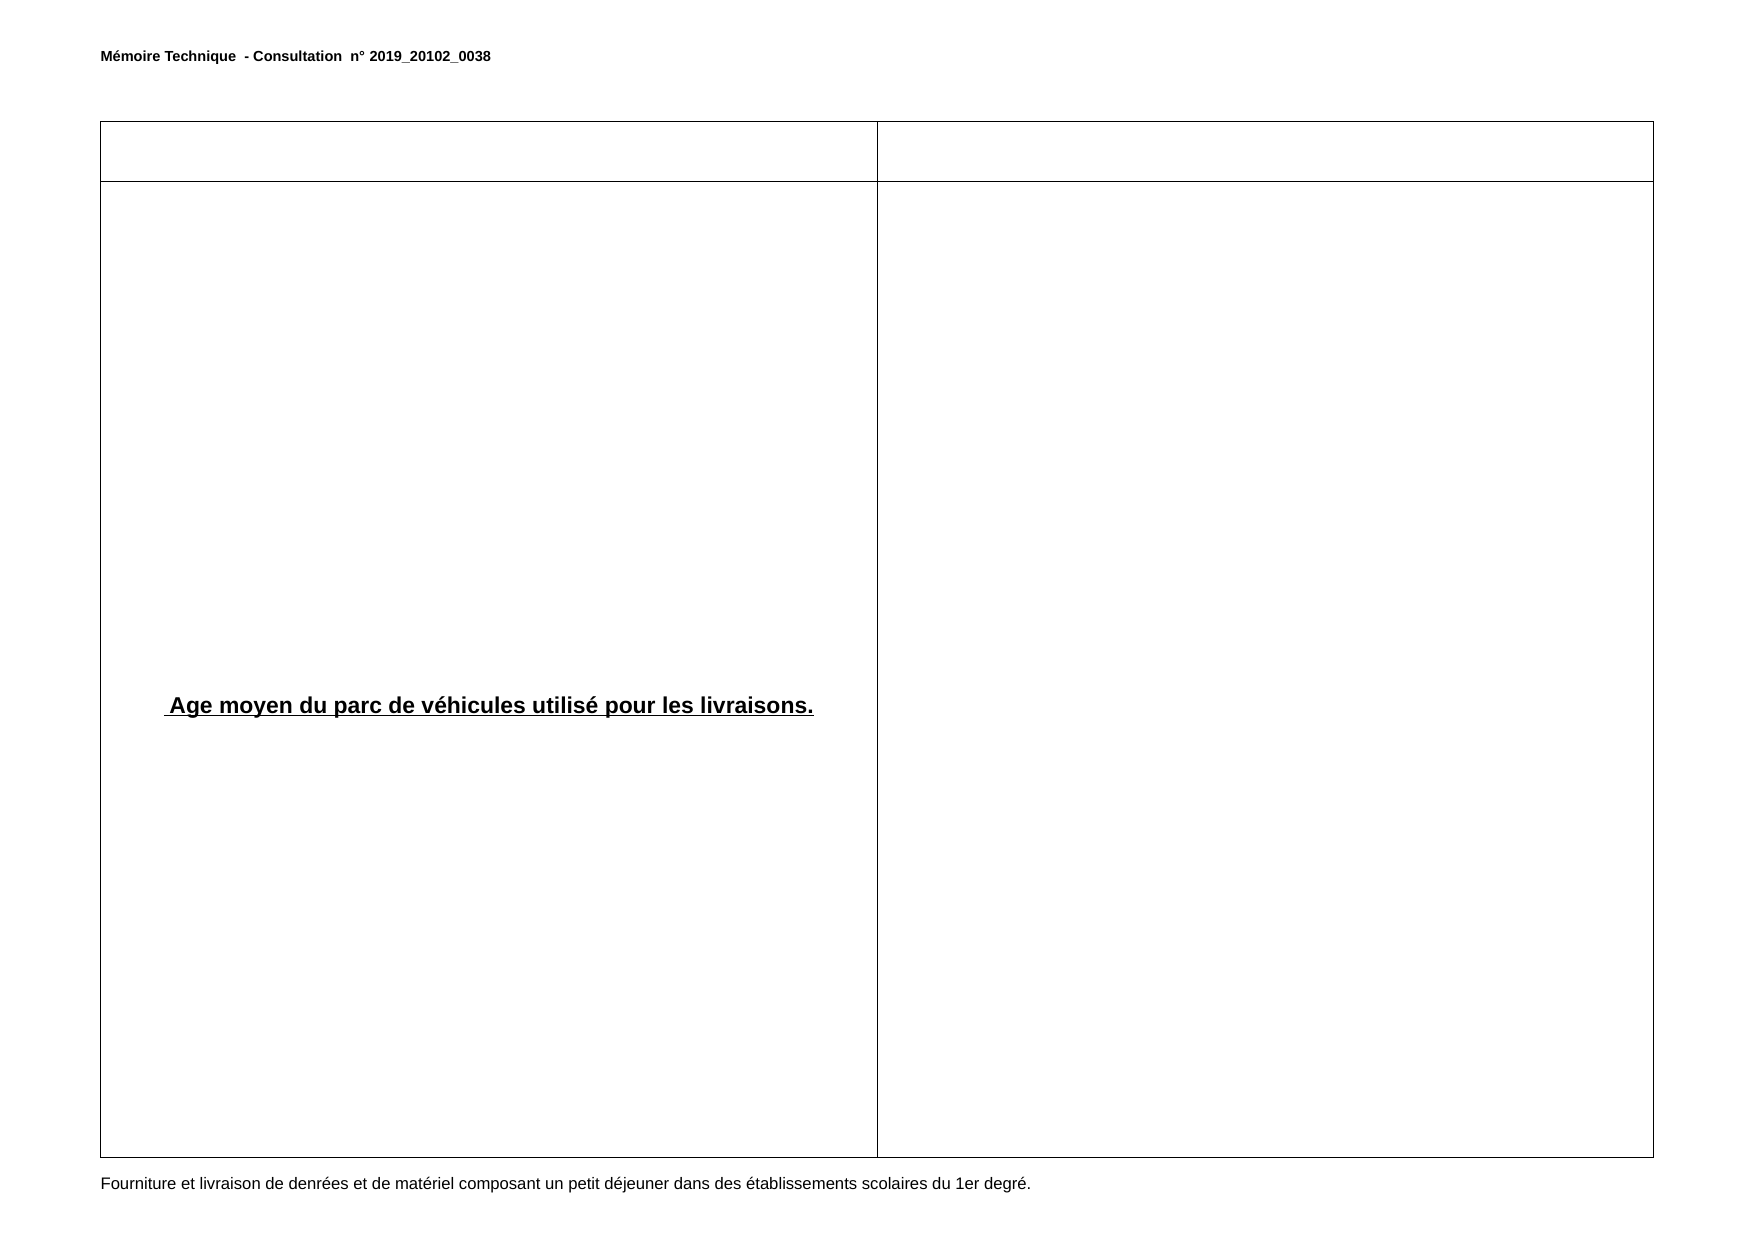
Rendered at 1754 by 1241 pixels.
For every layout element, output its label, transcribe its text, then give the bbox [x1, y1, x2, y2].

table_cell [878, 182, 1653, 1157]
table_cell [101, 122, 877, 181]
table_cell Age moyen du parc de véhicules utilisé pour les livraisons. [101, 182, 877, 1157]
table_cell [878, 122, 1653, 181]
